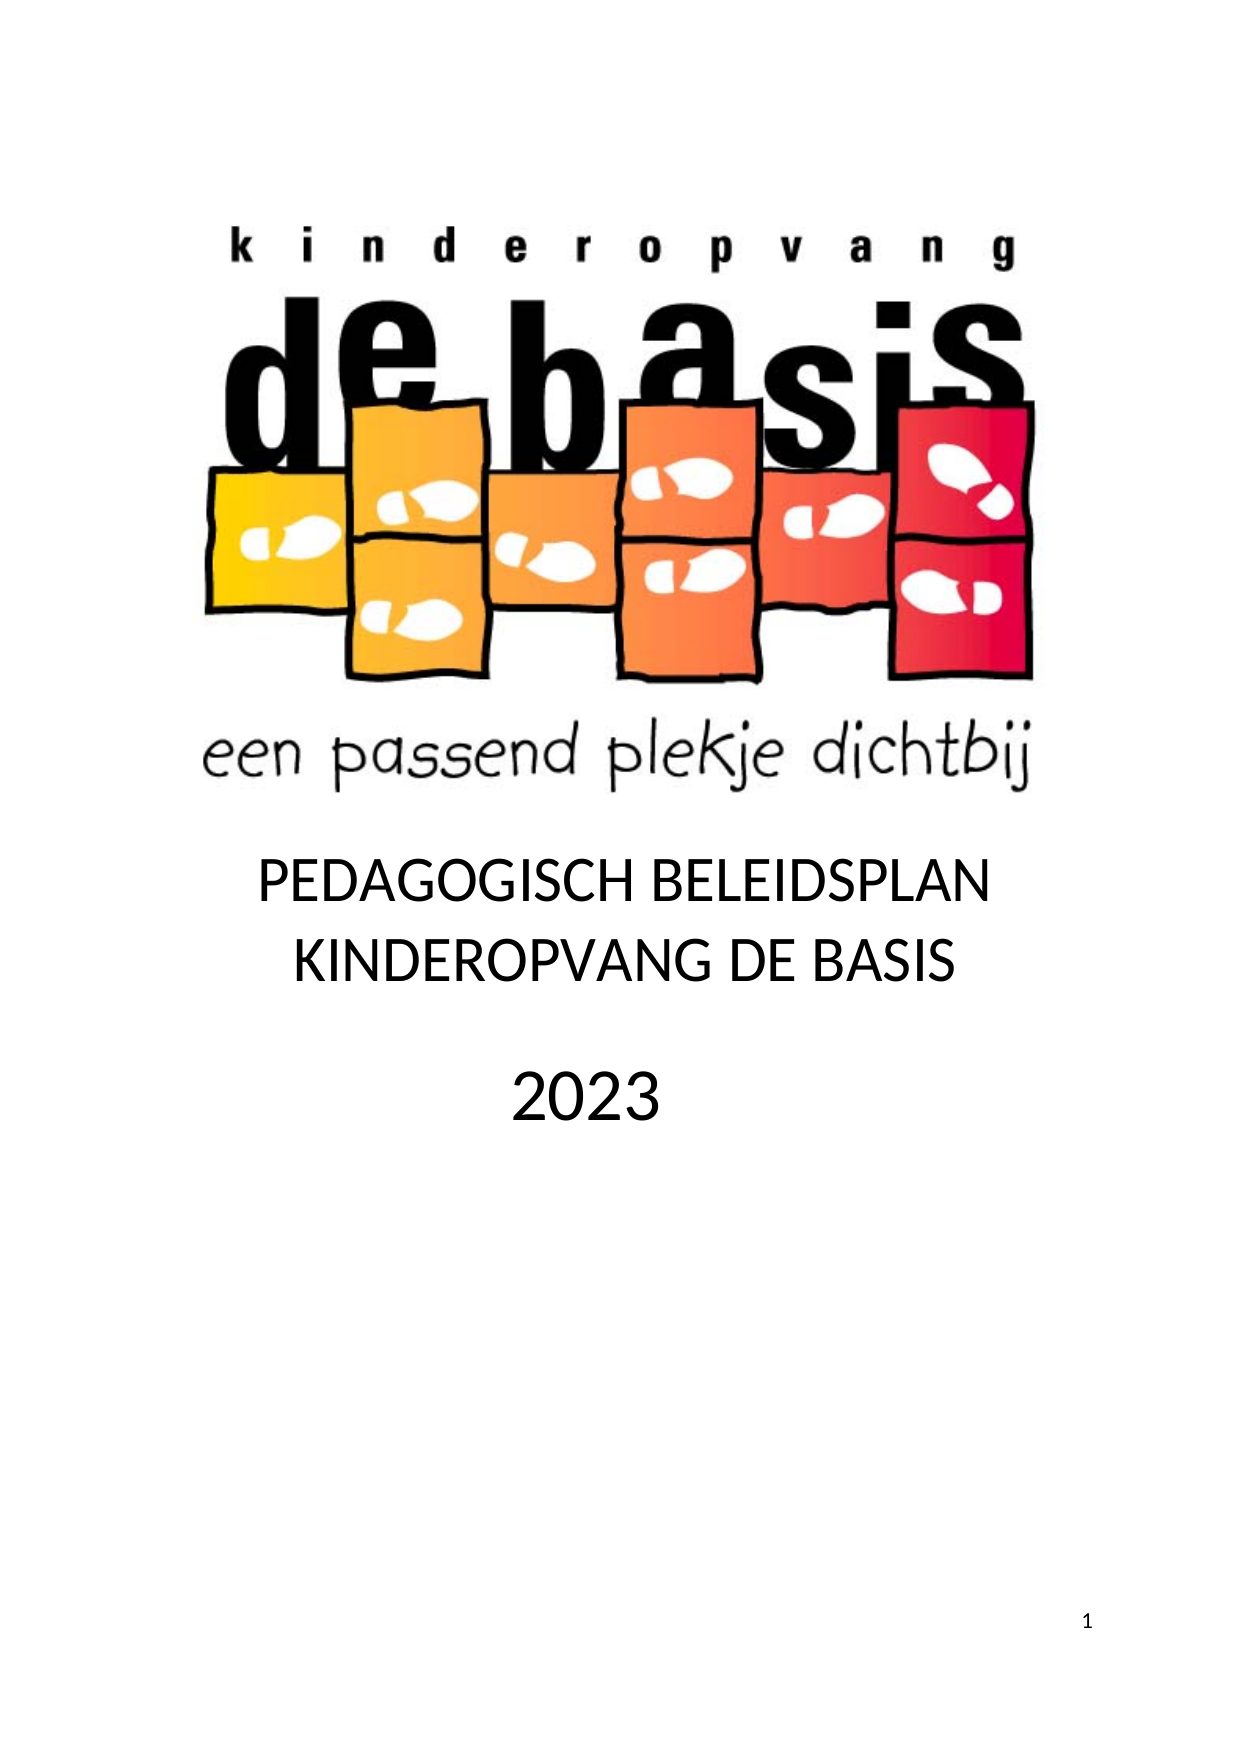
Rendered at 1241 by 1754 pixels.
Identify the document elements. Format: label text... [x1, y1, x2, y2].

text 2023 [148, 1047, 1093, 1139]
